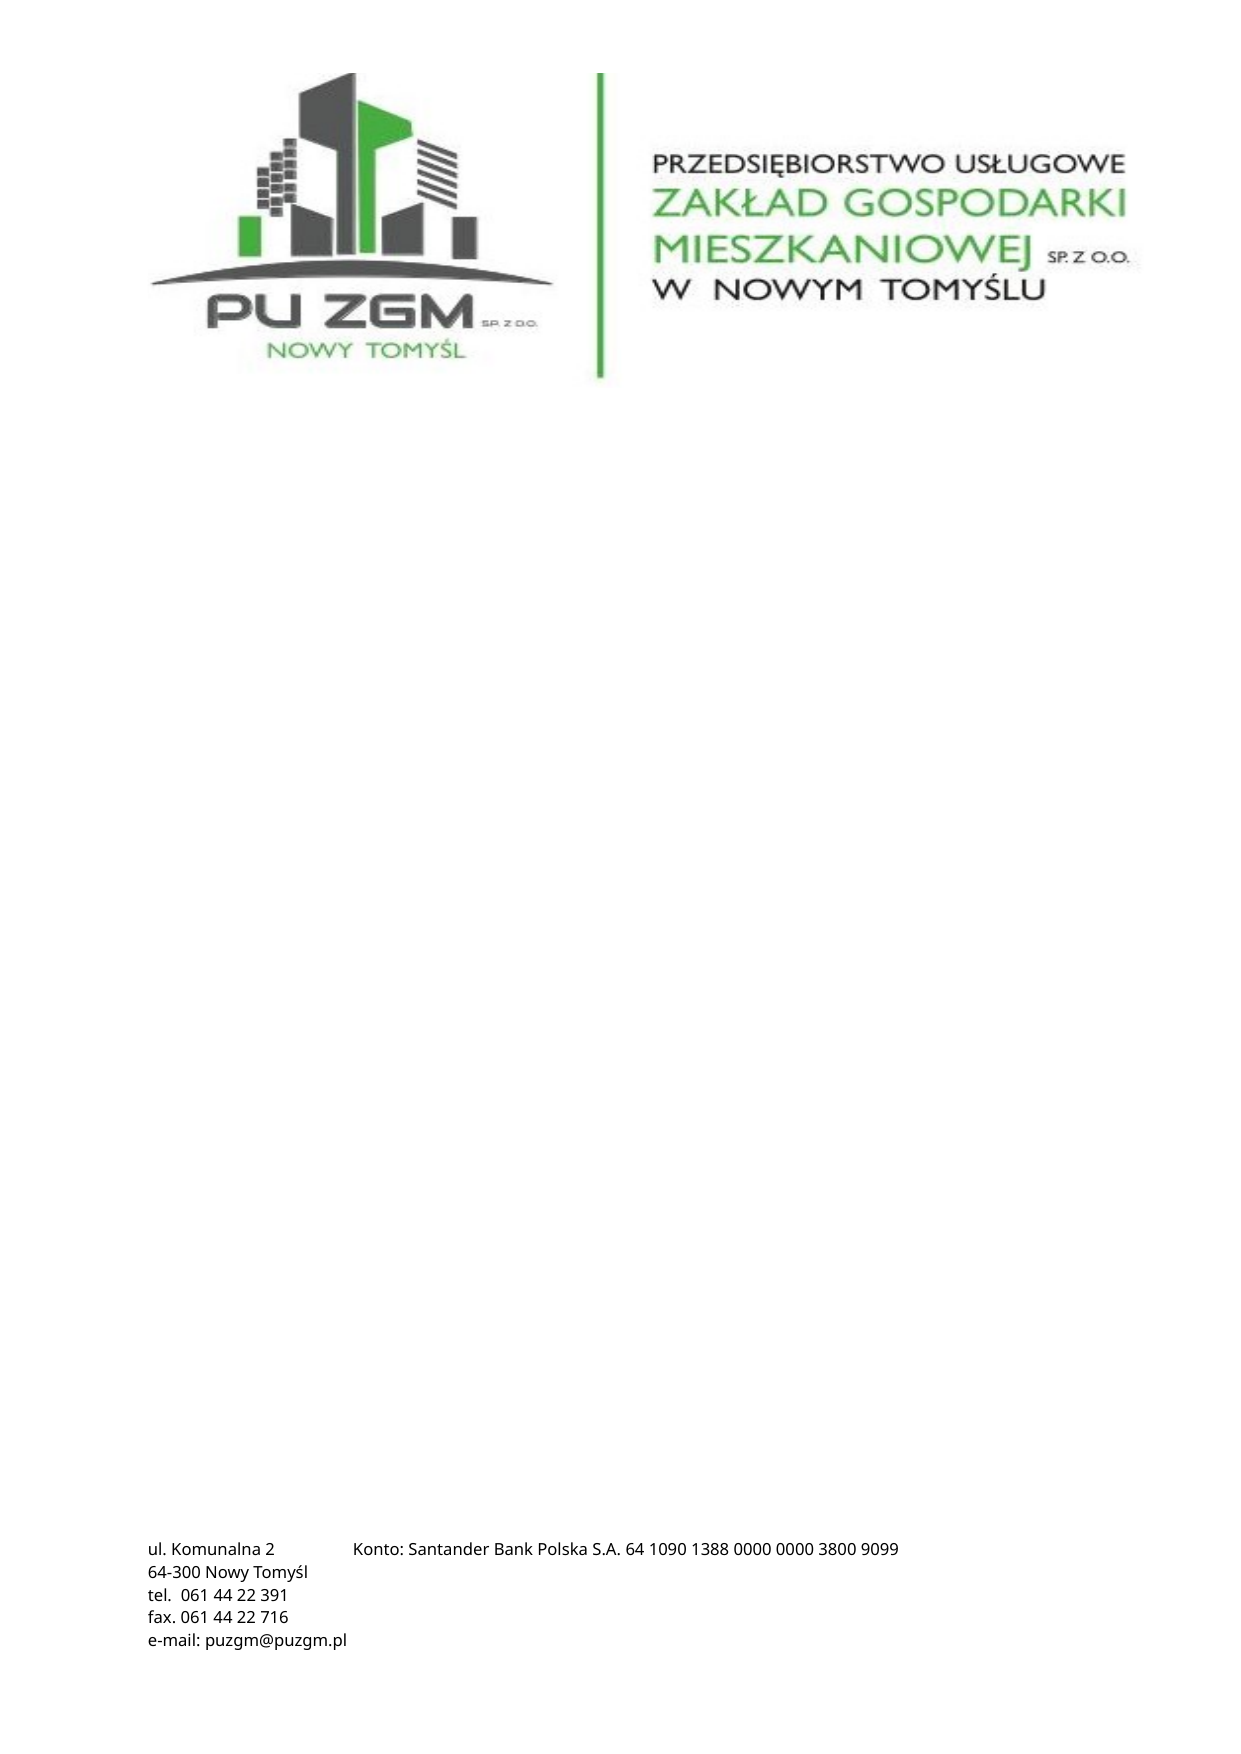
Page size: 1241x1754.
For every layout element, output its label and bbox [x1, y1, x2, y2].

picture [147, 73, 1165, 388]
